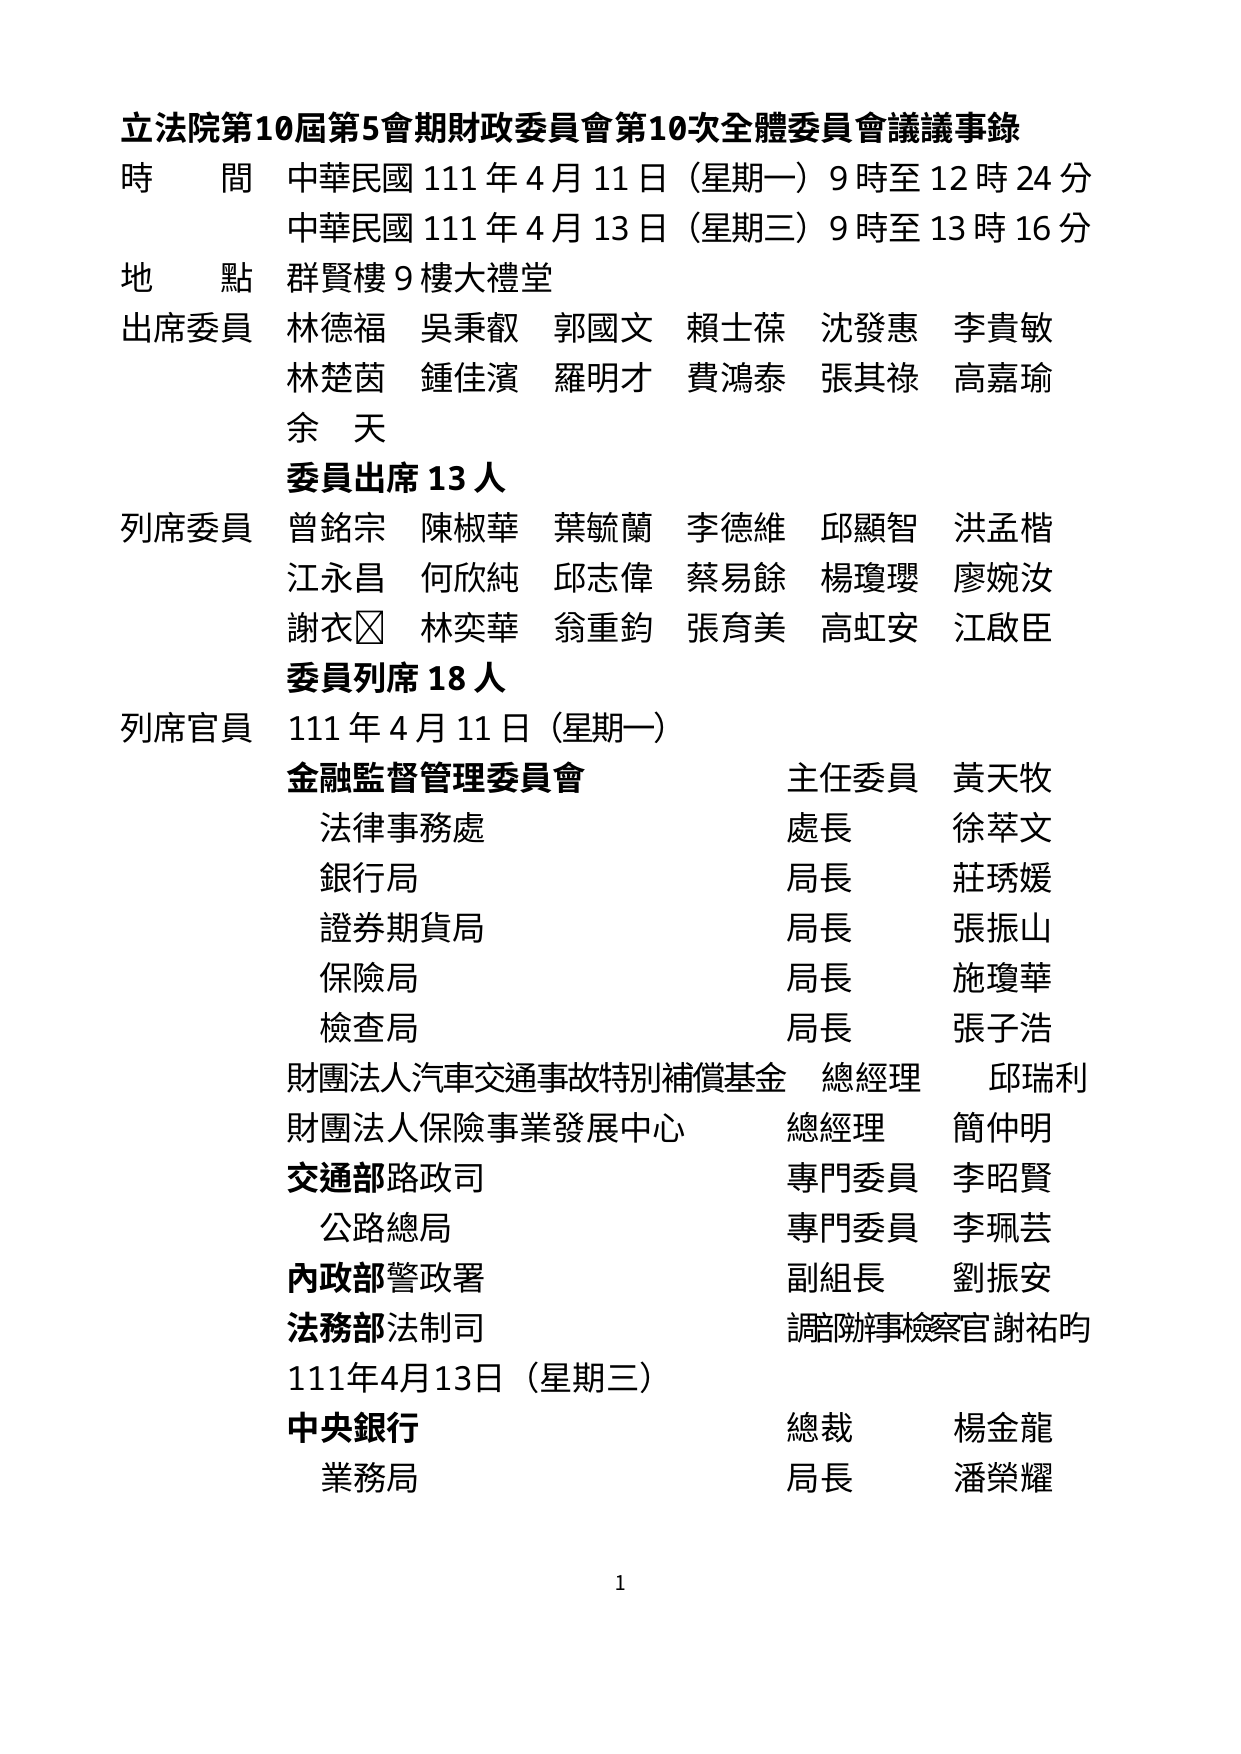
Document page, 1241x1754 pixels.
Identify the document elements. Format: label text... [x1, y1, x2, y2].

text 列席官員 111年4月11日（星期一） [120, 701, 1120, 751]
text 林楚茵 鍾佳濱 羅明才 費鴻泰 張其祿 高嘉瑜 [120, 351, 1087, 401]
text 財團法人保險事業發展中心 總經理 簡仲明 [286, 1101, 1120, 1151]
text 時 間 中華民國111年4月11日（星期一）9時至12時24分 [120, 151, 1170, 201]
text 中華民國111年4月13日（星期三）9時至13時16分 [120, 201, 1170, 251]
text 中央銀行 總裁 楊金龍 [120, 1401, 1120, 1451]
text 委員列席18人 [287, 651, 1120, 701]
text 法律事務處 處長 徐萃文 [286, 801, 1120, 851]
text 余 天 [120, 401, 1087, 451]
text 證券期貨局 局長 張振山 [286, 901, 1120, 951]
text 法務部法制司 調部辦事檢察官謝祐昀 [286, 1301, 1120, 1351]
text 業務局 局長 潘榮耀 [120, 1451, 1120, 1501]
text 立法院第10屆第5會期財政委員會第10次全體委員會議議事錄 [121, 101, 1120, 151]
text 江永昌 何欣純 邱志偉 蔡易餘 楊瓊瓔 廖婉汝 [120, 551, 1087, 601]
text 謝衣 林奕華 翁重鈞 張育美 高虹安 江啟臣 [120, 601, 1087, 651]
text 公路總局 專門委員 李珮芸 [286, 1201, 1120, 1251]
text 財團法人汽車交通事故特別補償基金 總經理 邱瑞利 [286, 1051, 1120, 1101]
text 地 點 群賢樓9樓大禮堂 [120, 251, 1170, 301]
text 保險局 局長 施瓊華 [286, 951, 1120, 1001]
text 內政部警政署 副組長 劉振安 [286, 1251, 1120, 1301]
text 委員出席13人 [287, 451, 1120, 501]
text 金融監督管理委員會 主任委員 黃天牧 [286, 751, 1120, 801]
text 銀行局 局長 莊琇媛 [286, 851, 1120, 901]
text 111年4月13日（星期三） [286, 1351, 1120, 1401]
text 出席委員 林德福 吳秉叡 郭國文 賴士葆 沈發惠 李貴敏 [120, 301, 1087, 351]
text 交通部路政司 專門委員 李昭賢 [286, 1151, 1120, 1201]
text 檢查局 局長 張子浩 [286, 1001, 1120, 1051]
text 列席委員 曾銘宗 陳椒華 葉毓蘭 李德維 邱顯智 洪孟楷 [120, 501, 1087, 551]
